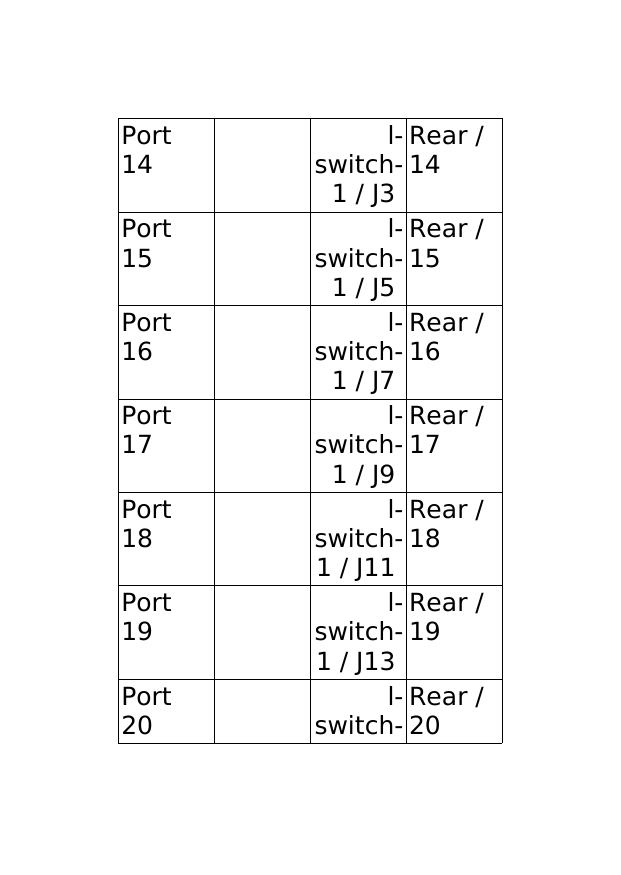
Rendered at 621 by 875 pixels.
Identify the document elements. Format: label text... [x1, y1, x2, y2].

table_cell Port 20 [119, 680, 214, 743]
table_cell [215, 680, 310, 743]
table_cell l-switch-1 / J5 [311, 213, 406, 305]
table_cell Rear / 20 [407, 680, 502, 743]
table_cell Rear / 19 [407, 586, 502, 679]
table_cell l-switch-1 / J13 [311, 586, 406, 679]
table_cell [215, 213, 310, 305]
table_cell Port 16 [119, 306, 214, 398]
table_cell Rear / 18 [407, 493, 502, 585]
table_cell Rear / 16 [407, 306, 502, 398]
table_cell l-switch-1 / J3 [311, 119, 406, 212]
table_cell l-switch-1 / J9 [311, 400, 406, 492]
table_cell [215, 493, 310, 585]
table_cell [215, 119, 310, 212]
table_cell Port 19 [119, 586, 214, 679]
table_cell Port 15 [119, 213, 214, 305]
table_cell Port 17 [119, 400, 214, 492]
table_cell Rear / 14 [407, 119, 502, 212]
table_cell Port 18 [119, 493, 214, 585]
table_cell [215, 400, 310, 492]
table_cell [215, 586, 310, 679]
table_cell Port 14 [119, 119, 214, 212]
table_cell l-switch- [311, 680, 406, 743]
table_cell l-switch-1 / J7 [311, 306, 406, 398]
table_cell Rear / 15 [407, 213, 502, 305]
table_cell l-switch-1 / J11 [311, 493, 406, 585]
table_cell [215, 306, 310, 398]
table_cell Rear / 17 [407, 400, 502, 492]
